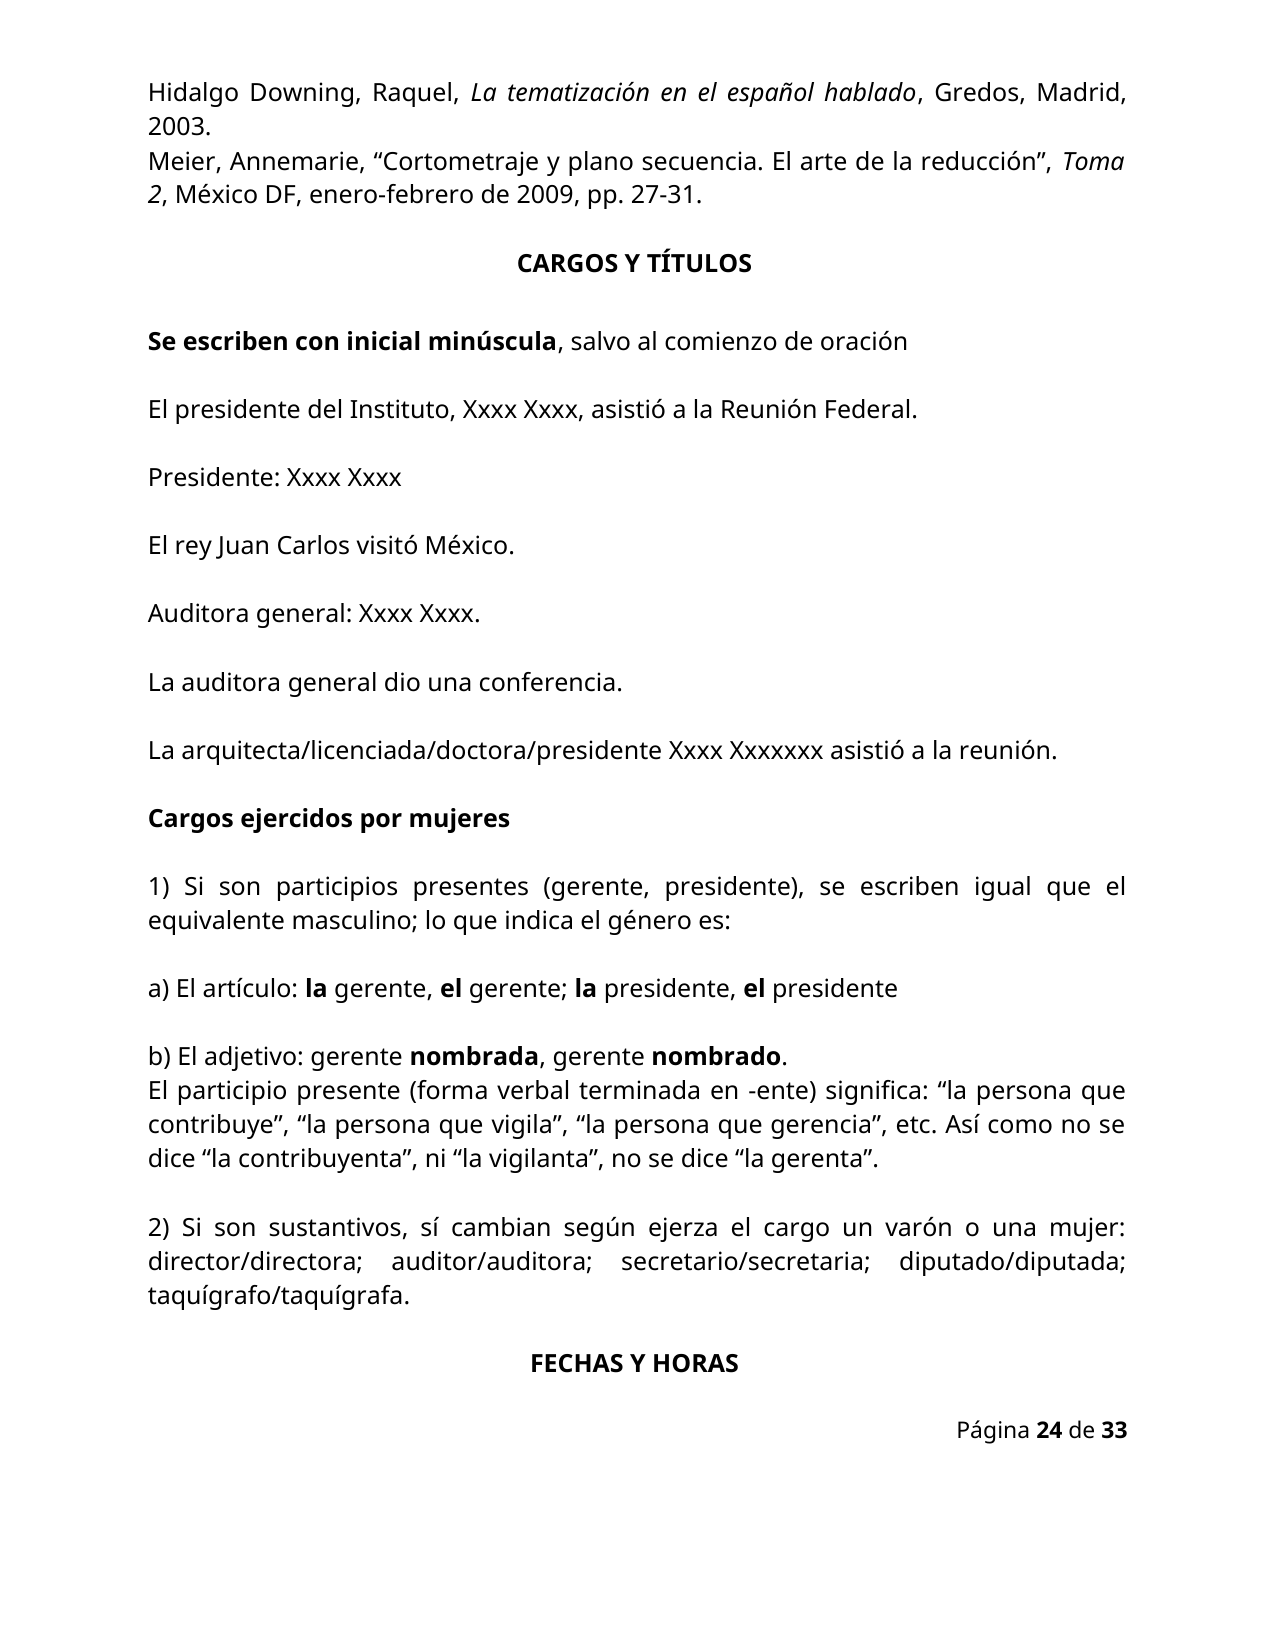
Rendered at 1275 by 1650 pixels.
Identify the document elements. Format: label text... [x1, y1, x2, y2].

text Se escriben con inicial minúscula, salvo al comienzo de oración [148, 324, 1127, 358]
text CARGOS Y TÍTULOS [148, 245, 1127, 279]
text La arquitecta/licenciada/doctora/presidente Xxxx Xxxxxxx asistió a la reunión. [148, 732, 1127, 766]
text Presidente: Xxxx Xxxx [148, 460, 1127, 494]
text Hidalgo Downing, Raquel, La tematización en el español hablado, Gredos, Madrid, 2003. [148, 75, 1127, 143]
text FECHAS Y HORAS [148, 1346, 1127, 1379]
text b) El adjetivo: gerente nombrada, gerente nombrado. [148, 1039, 1127, 1073]
text El rey Juan Carlos visitó México. [148, 528, 1127, 562]
text Auditora general: Xxxx Xxxx. [148, 596, 1127, 630]
text La auditora general dio una conferencia. [148, 664, 1127, 698]
text El participio presente (forma verbal terminada en -ente) significa: “la persona que contribuye”, “la persona que vigila”, “la persona que gerencia”, etc. Así como no se dice “la contribuyenta”, ni “la vigilanta”, no se dice “la gerenta”. [148, 1073, 1127, 1175]
text 1) Si son participios presentes (gerente, presidente), se escriben igual que el equivalente masculino; lo que indica el género es: [148, 869, 1127, 937]
text a) El artículo: la gerente, el gerente; la presidente, el presidente [148, 971, 1127, 1005]
text Meier, Annemarie, “Cortometraje y plano secuencia. El arte de la reducción”, Toma 2, México DF, enero-febrero de 2009, pp. 27-31. [148, 143, 1127, 211]
text Cargos ejercidos por mujeres [148, 801, 1127, 834]
text El presidente del Instituto, Xxxx Xxxx, asistió a la Reunión Federal. [148, 392, 1127, 426]
text 2) Si son sustantivos, sí cambian según ejerza el cargo un varón o una mujer: director/directora; auditor/auditora; secretario/secretaria; diputado/diputada; taquígrafo/taquígrafa. [148, 1209, 1127, 1311]
